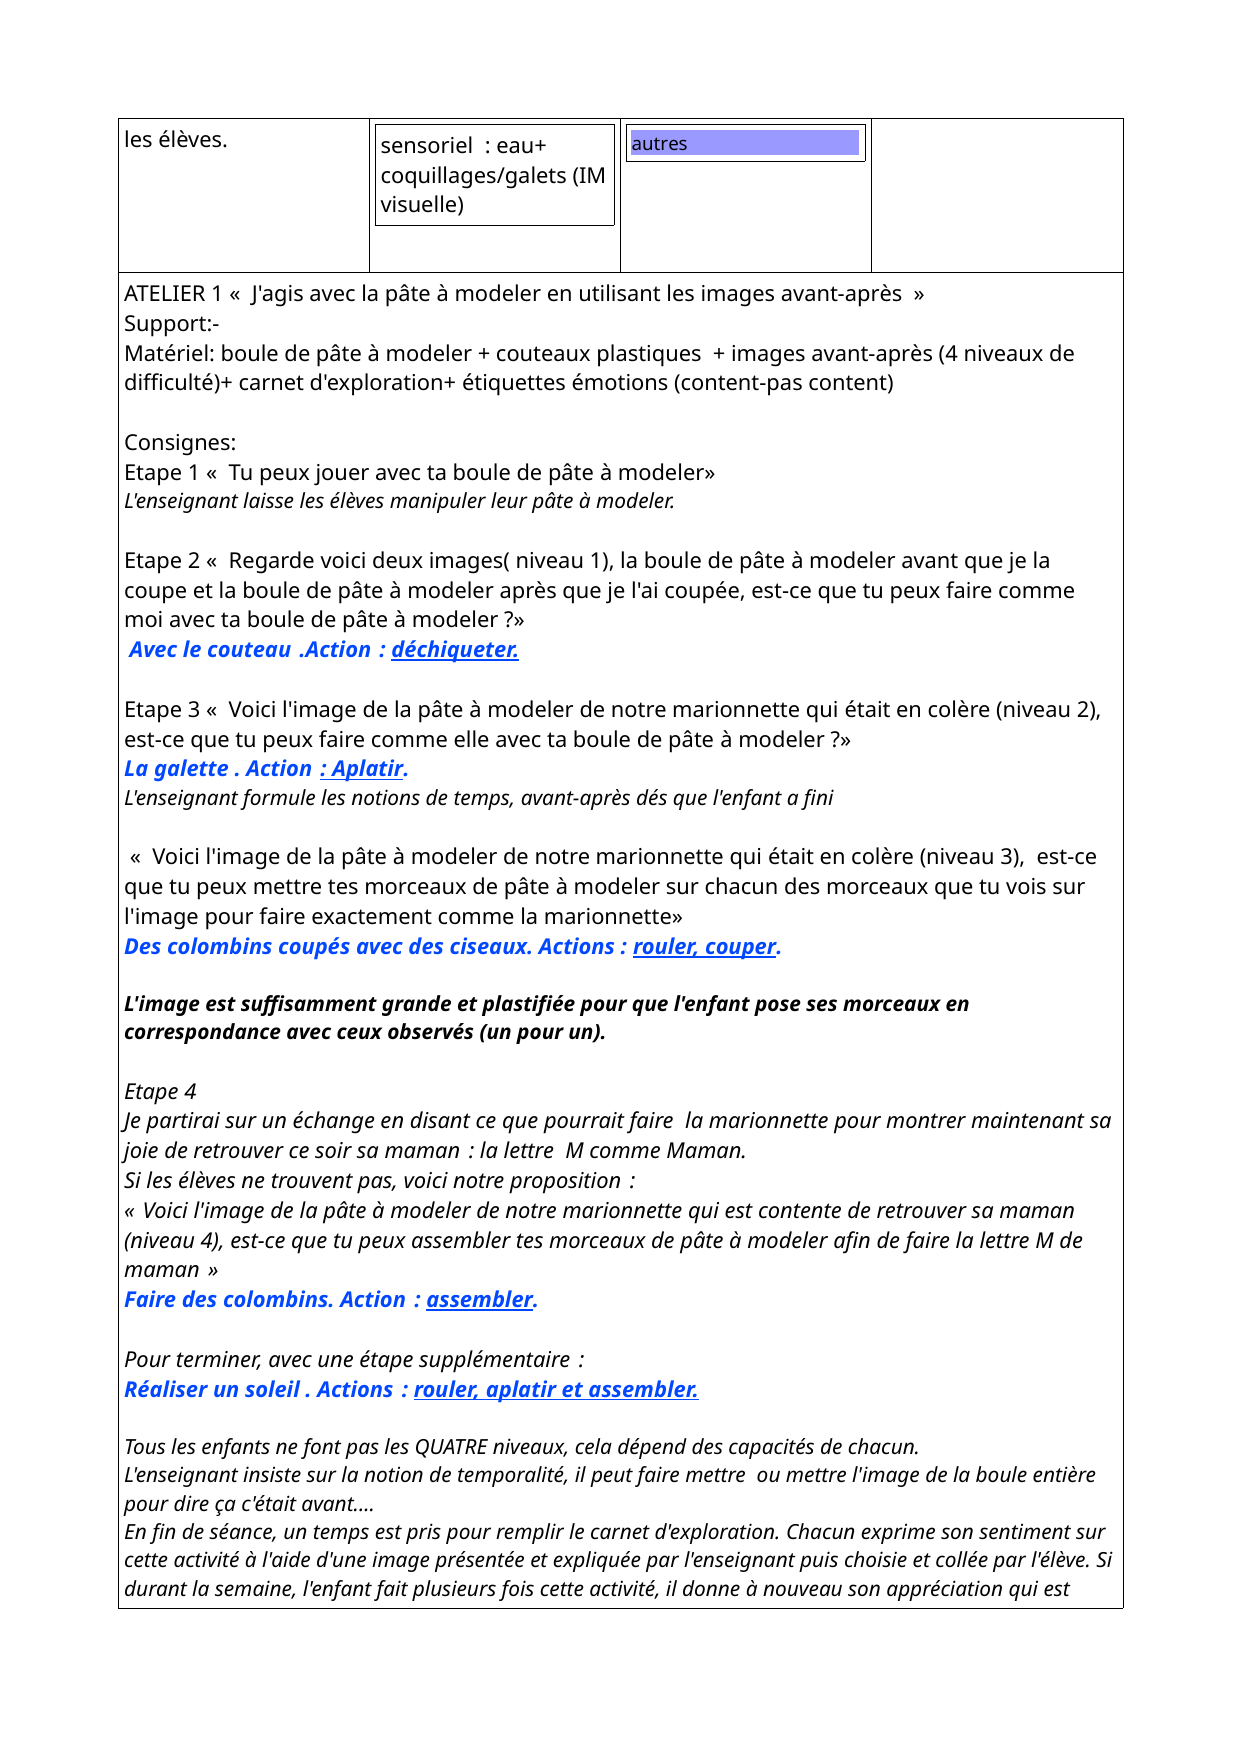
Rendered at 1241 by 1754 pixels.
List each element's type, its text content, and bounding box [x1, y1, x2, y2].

table_header ATELIER 1 « J'agis avec la pâte à modeler en utilisant les images avant-après » Support:- Matériel: boule de pâte à modeler + couteaux plastiques + images avant-après (4 niveaux de difficulté)+ carnet d'exploration+ étiquettes émotions (content-pas content) Consignes: Etape 1 « Tu peux jouer avec ta boule de pâte à modeler» L'enseignant laisse les élèves manipuler leur pâte à modeler. Etape 2 « Regarde voici deux images( niveau 1), la boule de pâte à modeler avant que je la coupe et la boule de pâte à modeler après que je l'ai coupée, est-ce que tu peux faire comme moi avec ta boule de pâte à modeler ?» Avec le couteau .Action : déchiqueter. Etape 3 « Voici l'image de la pâte à modeler de notre marionnette qui était en colère (niveau 2), est-ce que tu peux faire comme elle avec ta boule de pâte à modeler ?» La galette . Action : Aplatir. L'enseignant formule les notions de temps, avant-après dés que l'enfant a fini « Voici l'image de la pâte à modeler de notre marionnette qui était en colère (niveau 3), est-ce que tu peux mettre tes morceaux de pâte à modeler sur chacun des morceaux que tu vois sur l'image pour faire exactement comme la marionnette» Des colombins coupés avec des ciseaux. Actions : rouler, couper. L'image est suffisamment grande et plastifiée pour que l'enfant pose ses morceaux en correspondance avec ceux observés (un pour un). Etape 4 Je partirai sur un échange en disant ce que pourrait faire la marionnette pour montrer maintenant sa joie de retrouver ce soir sa maman : la lettre M comme Maman. Si les élèves ne trouvent pas, voici notre proposition : « Voici l'image de la pâte à modeler de notre marionnette qui est contente de retrouver sa maman (niveau 4), est-ce que tu peux assembler tes morceaux de pâte à modeler afin de faire la lettre M de maman » Faire des colombins. Action : assembler. Pour terminer, avec une étape supplémentaire : Réaliser un soleil . Actions : rouler, aplatir et assembler. Tous les enfants ne font pas les QUATRE niveaux, cela dépend des capacités de chacun. L'enseignant insiste sur la notion de temporalité, il peut faire mettre ou mettre l'image de la boule entière pour dire ça c'était avant.... En fin de séance, un temps est pris pour remplir le carnet d'exploration. Chacun exprime son sentiment sur cette activité à l'aide d'une image présentée et expliquée par l'enseignant puis choisie et collée par l'élève. Si durant la semaine, l'enfant fait plusieurs fois cette activité, il donne à nouveau son appréciation qui est [119, 273, 1123, 1608]
table_cell [621, 231, 871, 272]
table_header [621, 119, 871, 231]
table_cell sensoriel : eau+ coquillages/galets (IM visuelle) [376, 125, 614, 225]
table_cell [370, 231, 620, 272]
table_cell [872, 231, 1123, 272]
table_header [370, 119, 620, 231]
table_header [872, 119, 1123, 231]
table_cell [119, 231, 369, 272]
table_header autres [627, 125, 865, 161]
table_header les élèves. [119, 119, 369, 231]
